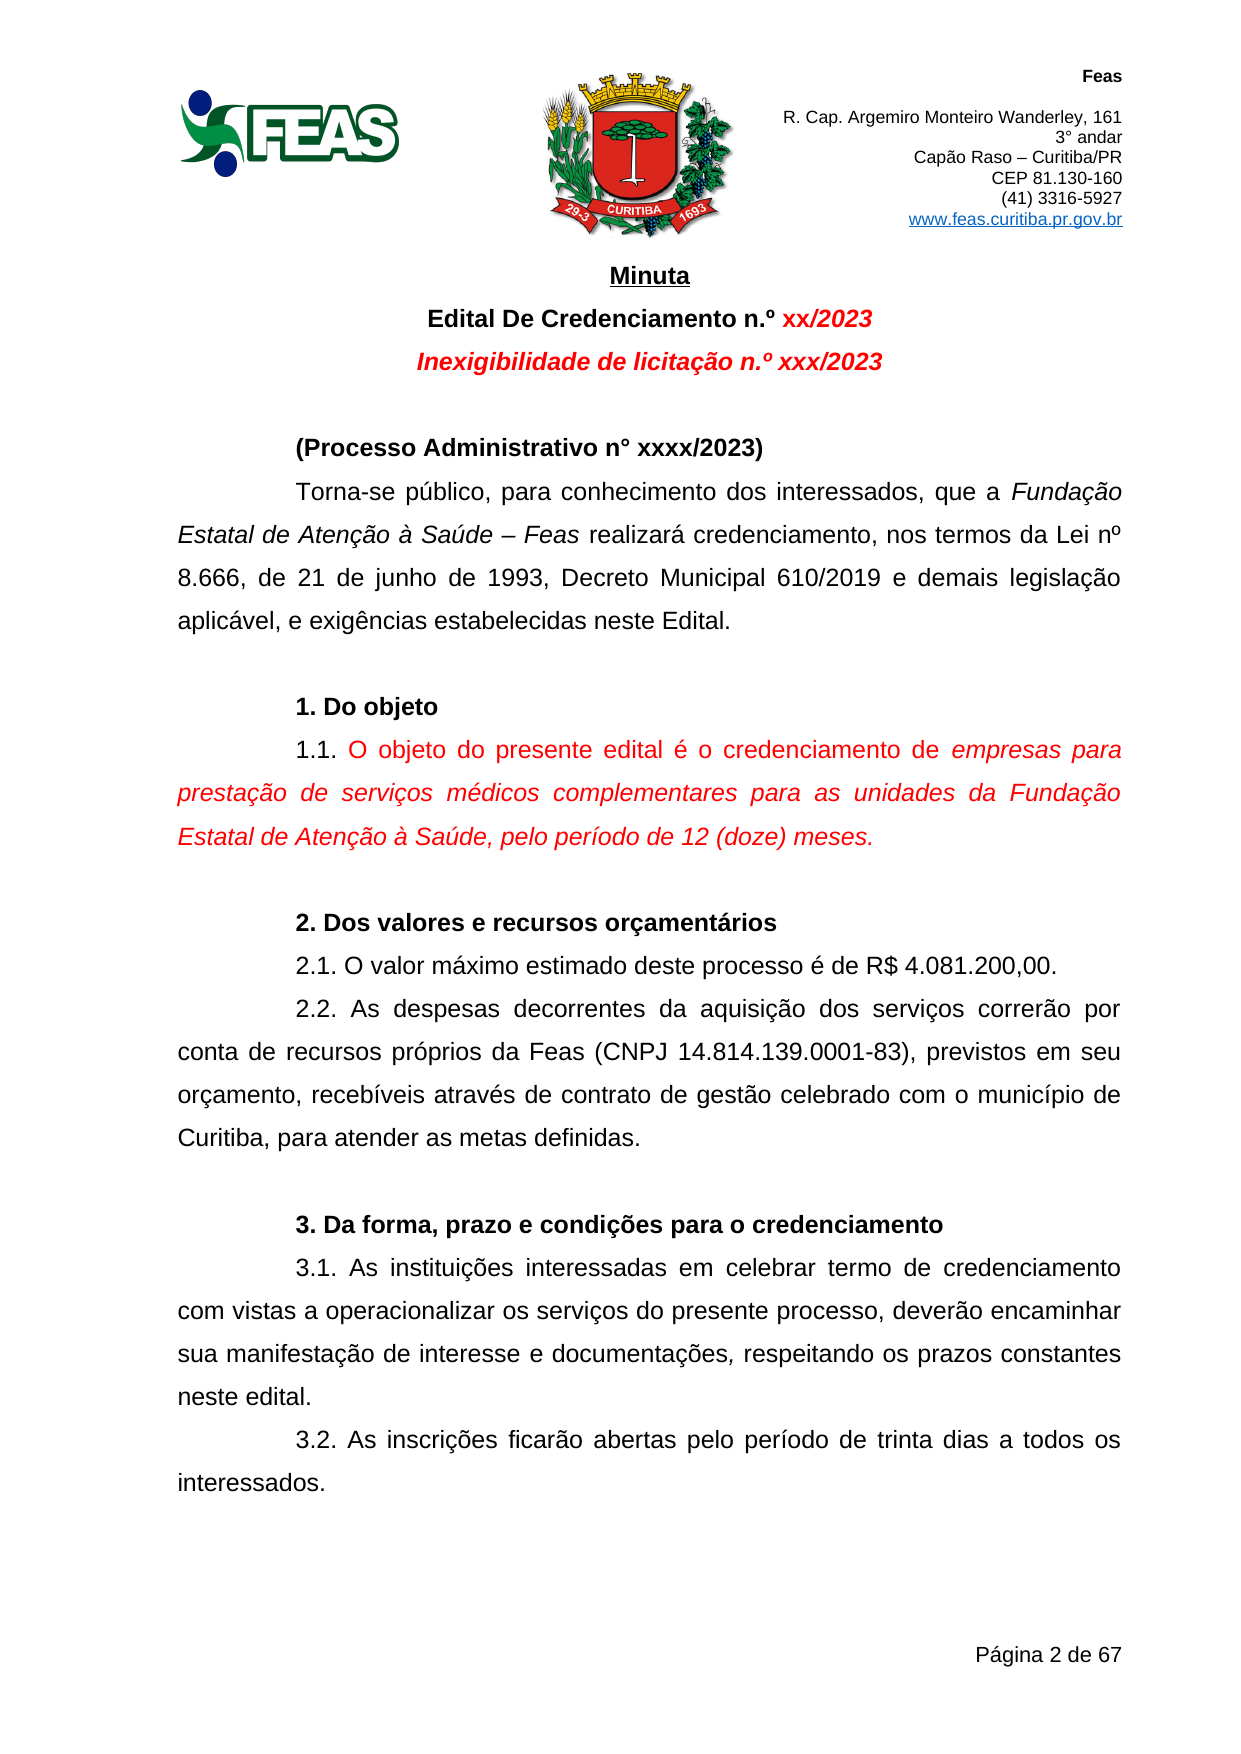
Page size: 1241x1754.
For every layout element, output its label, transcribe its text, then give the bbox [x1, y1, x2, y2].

text Inexigibilidade de licitação n.º xxx/2023 [177, 347, 1122, 376]
text 2. Dos valores e recursos orçamentários [177, 908, 1122, 937]
text Minuta [177, 261, 1122, 290]
text 3.1. As instituições interessadas em celebrar termo de credenciamento com vistas a operacionalizar os serviços do presente processo, deverão encaminhar sua manifestação de interesse e documentações, respeitando os prazos constantes neste edital. [177, 1253, 1122, 1411]
text 2.2. As despesas decorrentes da aquisição dos serviços correrão por conta de recursos próprios da Feas (CNPJ 14.814.139.0001-83), previstos em seu orçamento, recebíveis através de contrato de gestão celebrado com o município de Curitiba, para atender as metas definidas. [177, 994, 1122, 1152]
text 2.1. O valor máximo estimado deste processo é de R$ 4.081.200,00. [177, 951, 1122, 980]
text 1. Do objeto [177, 692, 1122, 721]
text 1.1. O objeto do presente edital é o credenciamento de empresas para prestação de serviços médicos complementares para as unidades da Fundação Estatal de Atenção à Saúde, pelo período de 12 (doze) meses. [177, 735, 1122, 850]
picture [542, 73, 734, 244]
picture [180, 90, 399, 177]
text 3.2. As inscrições ficarão abertas pelo período de trinta dias a todos os interessados. [177, 1425, 1122, 1497]
text (Processo Administrativo n° xxxx/2023) [177, 433, 1122, 462]
text Torna-se público, para conhecimento dos interessados, que a Fundação Estatal de Atenção à Saúde – Feas realizará credenciamento, nos termos da Lei nº 8.666, de 21 de junho de 1993, Decreto Municipal 610/2019 e demais legislação aplicável, e exigências estabelecidas neste Edital. [177, 477, 1122, 635]
text Edital De Credenciamento n.º xx/2023 [177, 304, 1122, 333]
text 3. Da forma, prazo e condições para o credenciamento [177, 1210, 1122, 1238]
